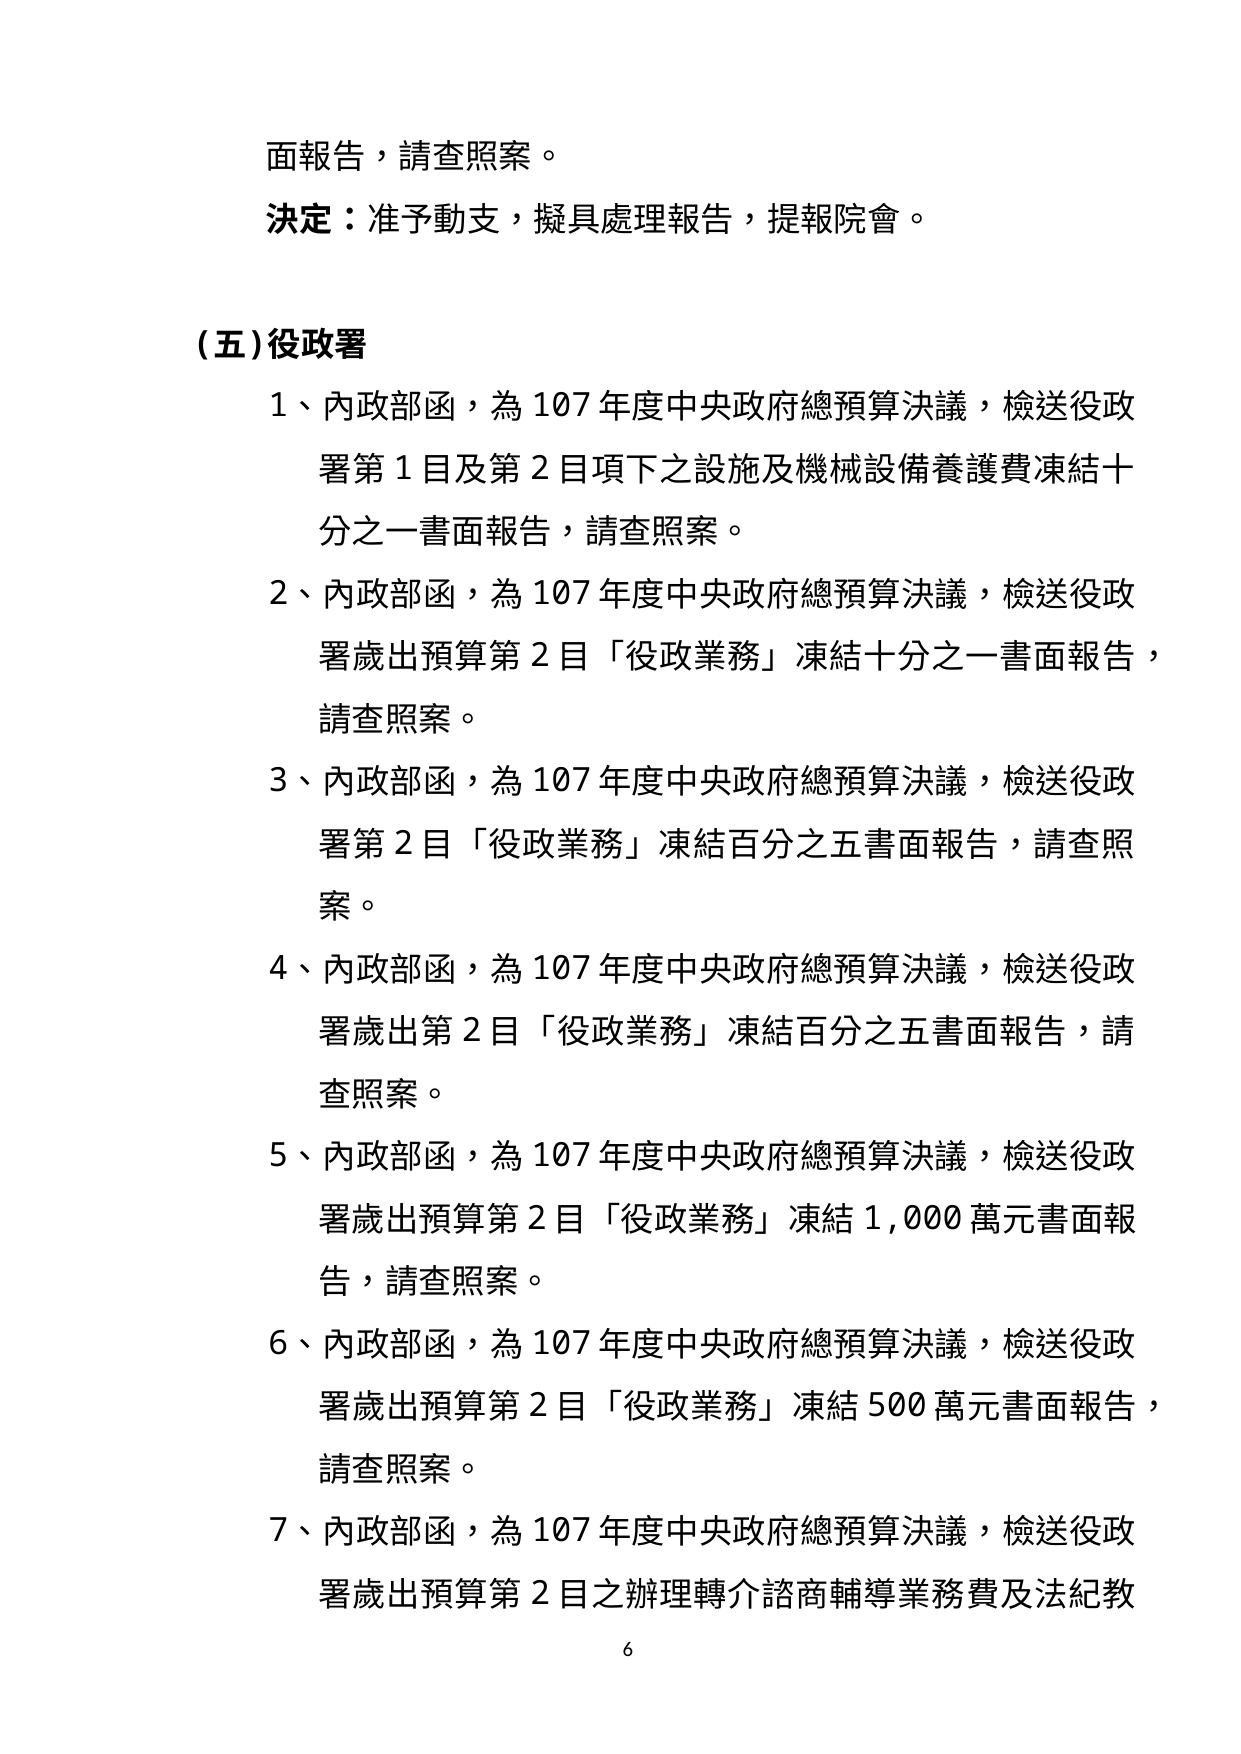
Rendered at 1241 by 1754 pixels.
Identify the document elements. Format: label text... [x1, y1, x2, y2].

text 決定：准予動支，擬具處理報告，提報院會。 [266, 175, 1137, 237]
text (五)役政署 [192, 300, 1137, 362]
text 面報告，請查照案。 [265, 112, 1137, 175]
text 7、內政部函，為107年度中央政府總預算決議，檢送役政署歲出預算第2目之辦理轉介諮商輔導業務費及法紀教 [268, 1487, 1137, 1612]
text 3、內政部函，為107年度中央政府總預算決議，檢送役政署第2目「役政業務」凍結百分之五書面報告，請查照案。 [268, 737, 1137, 925]
text 6、內政部函，為107年度中央政府總預算決議，檢送役政署歲出預算第2目「役政業務」凍結500萬元書面報告，請查照案。 [268, 1300, 1137, 1487]
text 2、內政部函，為107年度中央政府總預算決議，檢送役政署歲出預算第2目「役政業務」凍結十分之一書面報告，請查照案。 [268, 550, 1137, 737]
text 5、內政部函，為107年度中央政府總預算決議，檢送役政署歲出預算第2目「役政業務」凍結1,000萬元書面報告，請查照案。 [268, 1112, 1137, 1300]
text 1、內政部函，為107年度中央政府總預算決議，檢送役政署第1目及第2目項下之設施及機械設備養護費凍結十分之一書面報告，請查照案。 [268, 362, 1137, 550]
text 4、內政部函，為107年度中央政府總預算決議，檢送役政署歲出第2目「役政業務」凍結百分之五書面報告，請查照案。 [268, 925, 1137, 1112]
